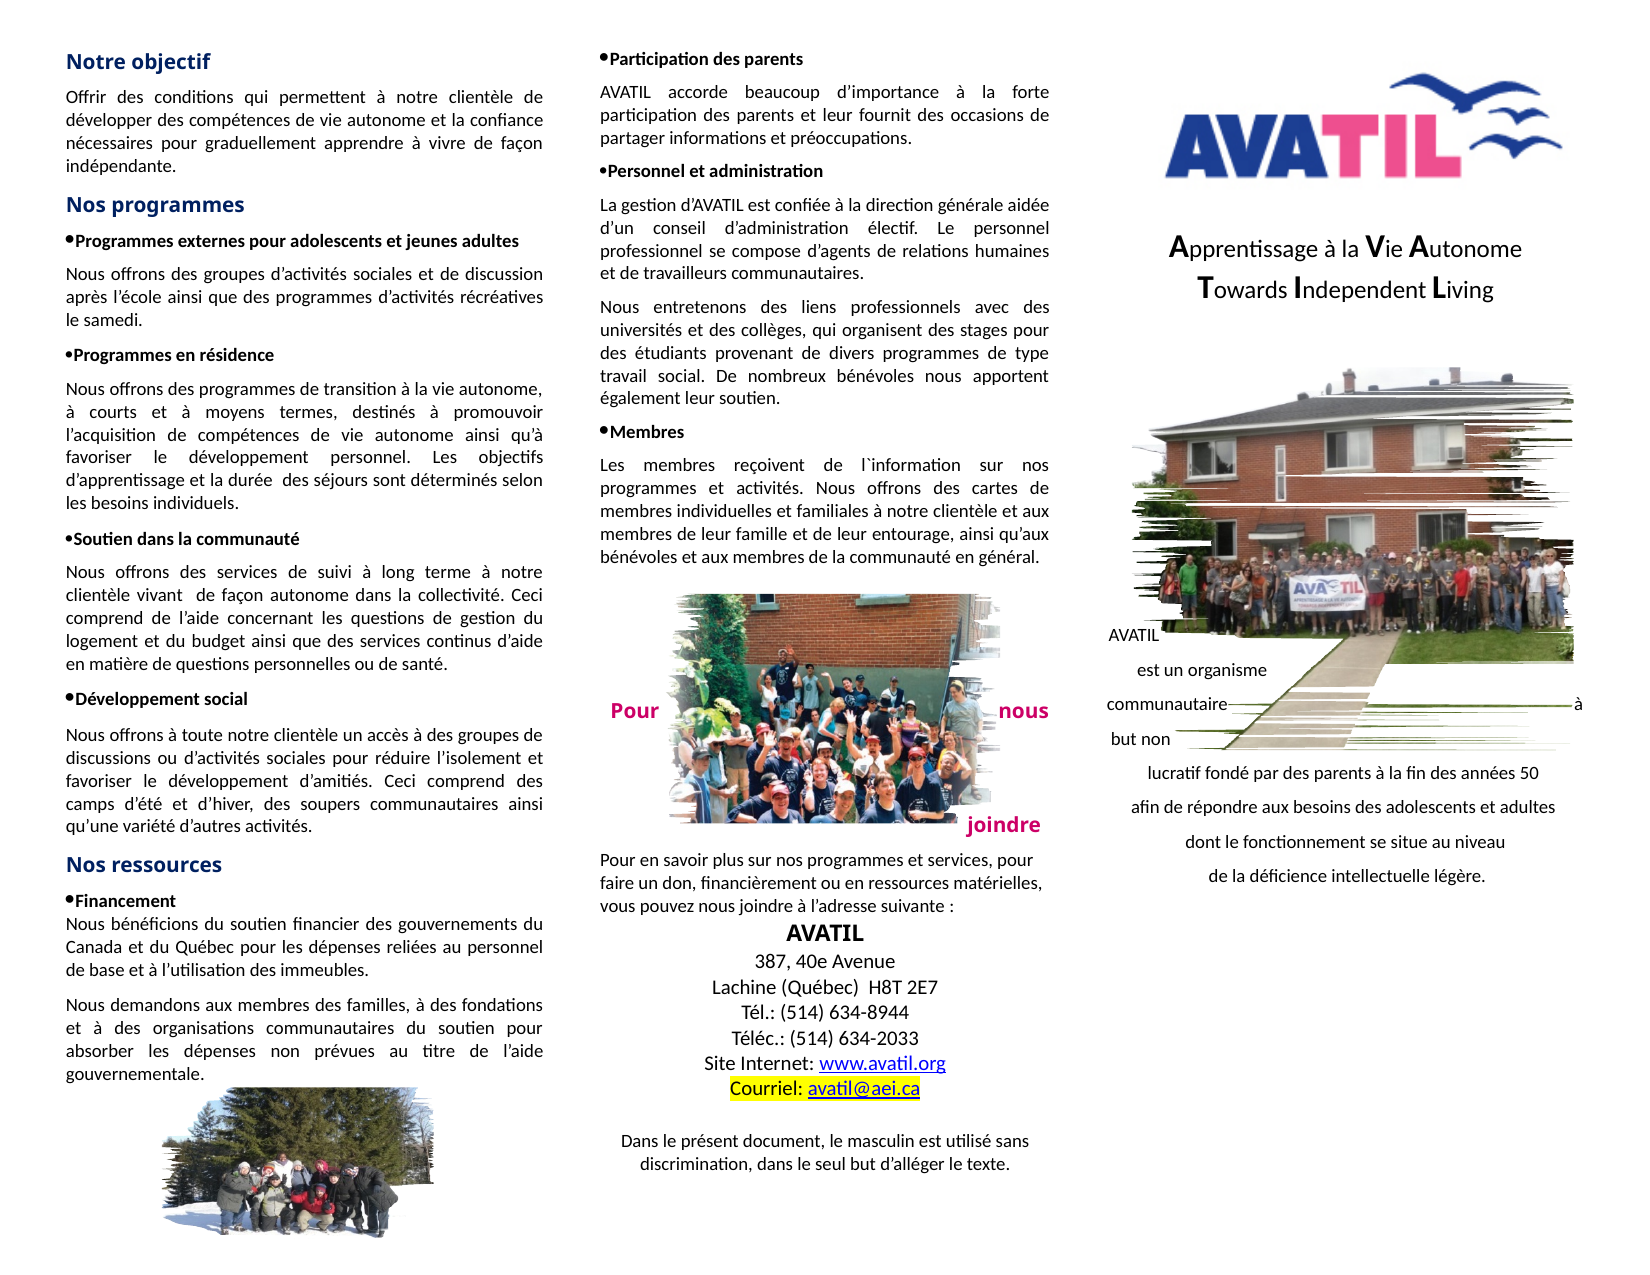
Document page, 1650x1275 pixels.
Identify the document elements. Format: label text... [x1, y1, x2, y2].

text AVATIL accorde beaucoup d’importance à la forte participation des parents et leur fournit des occasions de partager informations et préoccupations. [600, 80, 1050, 149]
text Nos programmes [66, 190, 544, 218]
text Towards Independent Living [1106, 266, 1584, 307]
text Nous offrons des groupes d’activités sociales et de discussion après l’école ainsi que des programmes d’activités récréatives le samedi. [66, 262, 544, 331]
text Nous bénéficions du soutien financier des gouvernements du Canada et du Québec pour les dépenses reliées au personnel de base et à l’utilisation des immeubles. [66, 912, 544, 981]
list Programmes externes pour adolescents et jeunes adultes [66, 229, 544, 252]
text Offrir des conditions qui permettent à notre clientèle de développer des compétences de vie autonome et la confiance nécessaires pour graduellement apprendre à vivre de façon indépendante. [66, 86, 544, 177]
text Apprentissage à la Vie Autonome [1106, 225, 1584, 266]
list Personnel et administration [600, 159, 1050, 182]
text Notre objectif [66, 47, 544, 75]
text 387, 40e Avenue [600, 948, 1050, 974]
text Lachine (Québec) H8T 2E7 [600, 974, 1050, 999]
text AVATIL [600, 917, 1050, 948]
text Les membres reçoivent de l`information sur nos programmes et activités. Nous offrons des cartes de membres individuelles et familiales à notre clientèle et aux membres de leur famille et de leur entourage, ainsi qu’aux bénévoles et aux membres de la communauté en général. [600, 453, 1050, 568]
list Soutien dans la communauté [66, 527, 544, 550]
text Nous demandons aux membres des familles, à des fondations et à des organisations communautaires du soutien pour absorber les dépenses non prévues au titre de l’aide gouvernementale. [66, 993, 544, 1085]
text Nous offrons des services de suivi à long terme à notre clientèle vivant de façon autonome dans la collectivité. Ceci comprend de l’aide concernant les questions de gestion du logement et du budget ainsi que des services continus d’aide en matière de questions personnelles ou de santé. [66, 560, 544, 675]
text La gestion d’AVATIL est confiée à la direction générale aidée d’un conseil d’administration électif. Le personnel professionnel se compose d’agents de relations humaines et de travailleurs communautaires. [600, 193, 1050, 284]
list Membres [600, 420, 1050, 443]
text Site Internet: www.avatil.org [600, 1050, 1050, 1076]
list Développement social [66, 687, 544, 710]
text Nous offrons des programmes de transition à la vie autonome, à courts et à moyens termes, destinés à promouvoir l’acquisition de compétences de vie autonome ainsi qu’à favoriser le développement personnel. Les objectifs d’apprentissage et la durée des séjours sont déterminés selon les besoins individuels. [66, 377, 544, 514]
text Téléc.: (514) 634-2033 [600, 1025, 1050, 1050]
text Nous entretenons des liens professionnels avec des universités et des collèges, qui organisent des stages pour des étudiants provenant de divers programmes de type travail social. De nombreux bénévoles nous apportent également leur soutien. [600, 295, 1050, 409]
text Pour en savoir plus sur nos programmes et services, pour faire un don, financièrement ou en ressources matérielles, vous pouvez nous joindre à l’adresse suivante : [600, 848, 1050, 917]
text Courriel: avatil@aei.ca [600, 1076, 1050, 1129]
text Nos ressources [66, 850, 544, 878]
list Participation des parents [600, 47, 1050, 70]
text AVATIL est un organisme communautaire à but non lucratif fondé par des parents à la fin des années 50 afin de répondre aux besoins des adolescents et adultes dont le fonctionnement se situe au niveau de la déficience intellectuelle légère. [1106, 475, 1584, 887]
list Financement [66, 889, 544, 912]
text Pour nous joindre [600, 696, 1050, 838]
text Tél.: (514) 634-8944 [600, 999, 1050, 1025]
text Nous offrons à toute notre clientèle un accès à des groupes de discussions ou d’activités sociales pour réduire l’isolement et favoriser le développement d’amitiés. Ceci comprend des camps d’été et d’hiver, des soupers communautaires ainsi qu’une variété d’autres activités. [66, 723, 544, 837]
list Programmes en résidence [66, 343, 544, 366]
text Dans le présent document, le masculin est utilisé sans discrimination, dans le seul but d’alléger le texte. [600, 1129, 1050, 1175]
